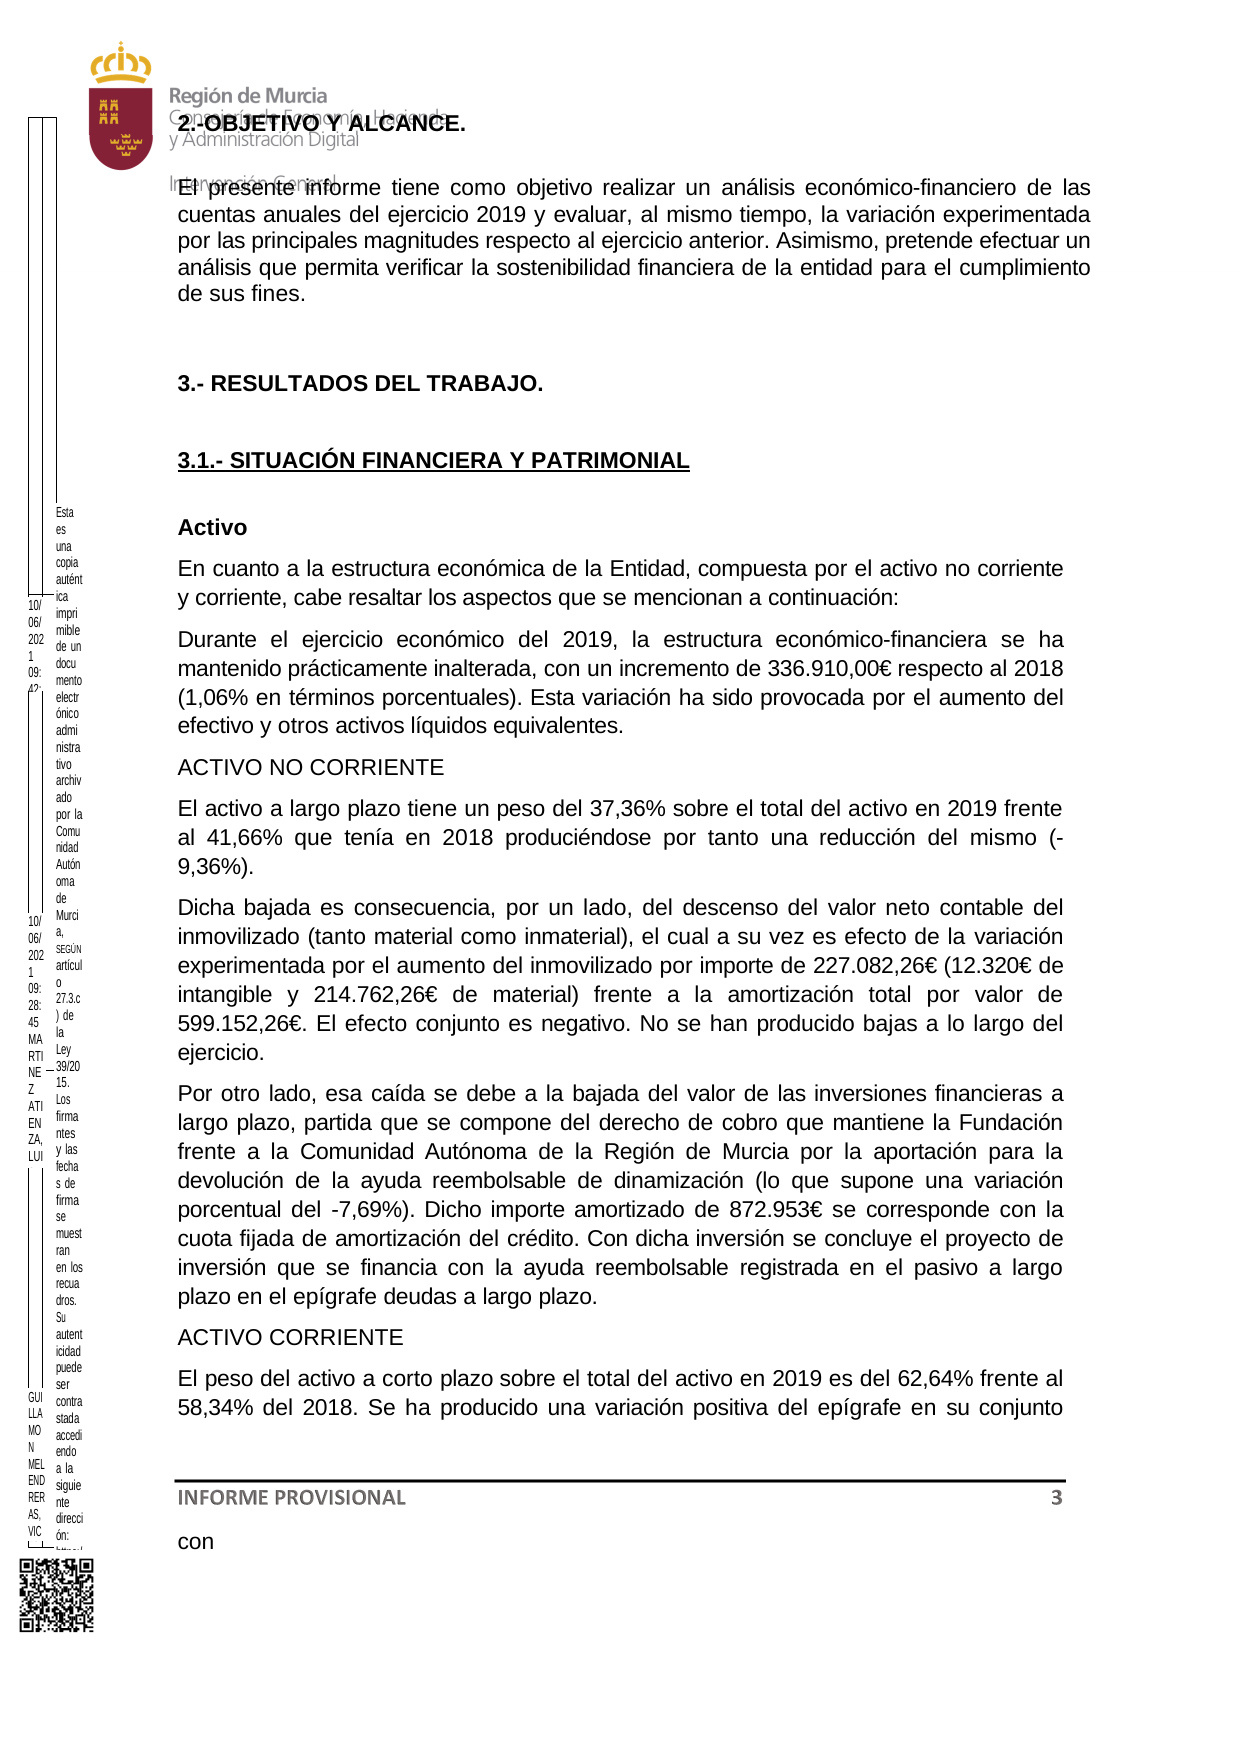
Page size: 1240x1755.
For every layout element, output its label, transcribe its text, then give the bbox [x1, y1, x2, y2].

text con [177, 1528, 1064, 1554]
text Por otro lado, esa caída se debe a la bajada del valor de las inversiones financieras a largo plazo, partida que se compone del derecho de cobro que mantiene la Fundación frente a la Comunidad Autónoma de la Región de Murcia por la aportación para la devolución de la ayuda reembolsable de dinamización (lo que supone una variación porcentual del -7,69%). Dicho importe amortizado de 872.953€ se corresponde con la cuota fijada de amortización del crédito. Con dicha inversión se concluye el proyecto de inversión que se financia con la ayuda reembolsable registrada en el pasivo a largo plazo en el epígrafe deudas a largo plazo. [177, 1080, 1063, 1309]
text ACTIVO CORRIENTE [177, 1324, 1121, 1350]
text El peso del activo a corto plazo sobre el total del activo en 2019 es del 62,64% frente al 58,34% del 2018. Se ha producido una variación positiva del epígrafe en su conjunto [177, 1365, 1064, 1470]
text 10/06/2021 09:28:45 MARTINEZ ATIENZA, LUIS ALFONSO [28, 913, 46, 1168]
text Dicha bajada es consecuencia, por un lado, del descenso del valor neto contable del inmovilizado (tanto material como inmaterial), el cual a su vez es efecto de la variación experimentada por el aumento del inmovilizado por importe de 227.082,26€ (12.320€ de intangible y 214.762,26€ de material) frente a la amortización total por valor de 599.152,26€. El efecto conjunto es negativo. No se han producido bajas a lo largo del ejercicio. [177, 894, 1064, 1065]
text GUILLAMON MELENDRERAS, VICTOR [28, 1388, 46, 1541]
text Esta es una copia auténtica imprimible de un documento electrónico administrativo archivado por la Comunidad Autónoma de Murcia, según artículo 27.3.c) de la Ley 39/2015. Los firmantes y las fechas de firma se muestran en los recuadros. Su autenticidad puede ser contrastada accediendo a la siguiente dirección: https://sede.carm.es/verificardocumentos e introduciendo del código seguro de verificación (CSV) CARM-841cf9ed-c9bf-2032-bdb6-0050569b34e7 [56, 504, 83, 1550]
text El activo a largo plazo tiene un peso del 37,36% sobre el total del activo en 2019 frente al 41,66% que tenía en 2018 produciéndose por tanto una reducción del mismo (-9,36%). [177, 795, 1064, 879]
text 3.1.- SITUACIÓN FINANCIERA Y PATRIMONIAL [177, 447, 1121, 473]
text Activo [177, 514, 1121, 540]
text El presente informe tiene como objetivo realizar un análisis económico-financiero de las cuentas anuales del ejercicio 2019 y evaluar, al mismo tiempo, la variación experimentada por las principales magnitudes respecto al ejercicio anterior. Asimismo, pretende efectuar un análisis que permita verificar la sostenibilidad financiera de la entidad para el cumplimiento de sus fines. [177, 272, 1091, 306]
subtitle 3.- RESULTADOS DEL TRABAJO. [177, 370, 1121, 396]
text ACTIVO NO CORRIENTE [177, 753, 1121, 780]
text En cuanto a la estructura económica de la Entidad, compuesta por el activo no corriente y corriente, cabe resaltar los aspectos que se mencionan a continuación: [177, 555, 1064, 610]
text Durante el ejercicio económico del 2019, la estructura económico-financiera se ha mantenido prácticamente inalterada, con un incremento de 336.910,00€ respecto al 2018 (1,06% en términos porcentuales). Esta variación ha sido provocada por el aumento del efectivo y otros activos líquidos equivalentes. [177, 626, 1064, 739]
text 10/06/2021 09:42:42 [28, 597, 46, 691]
